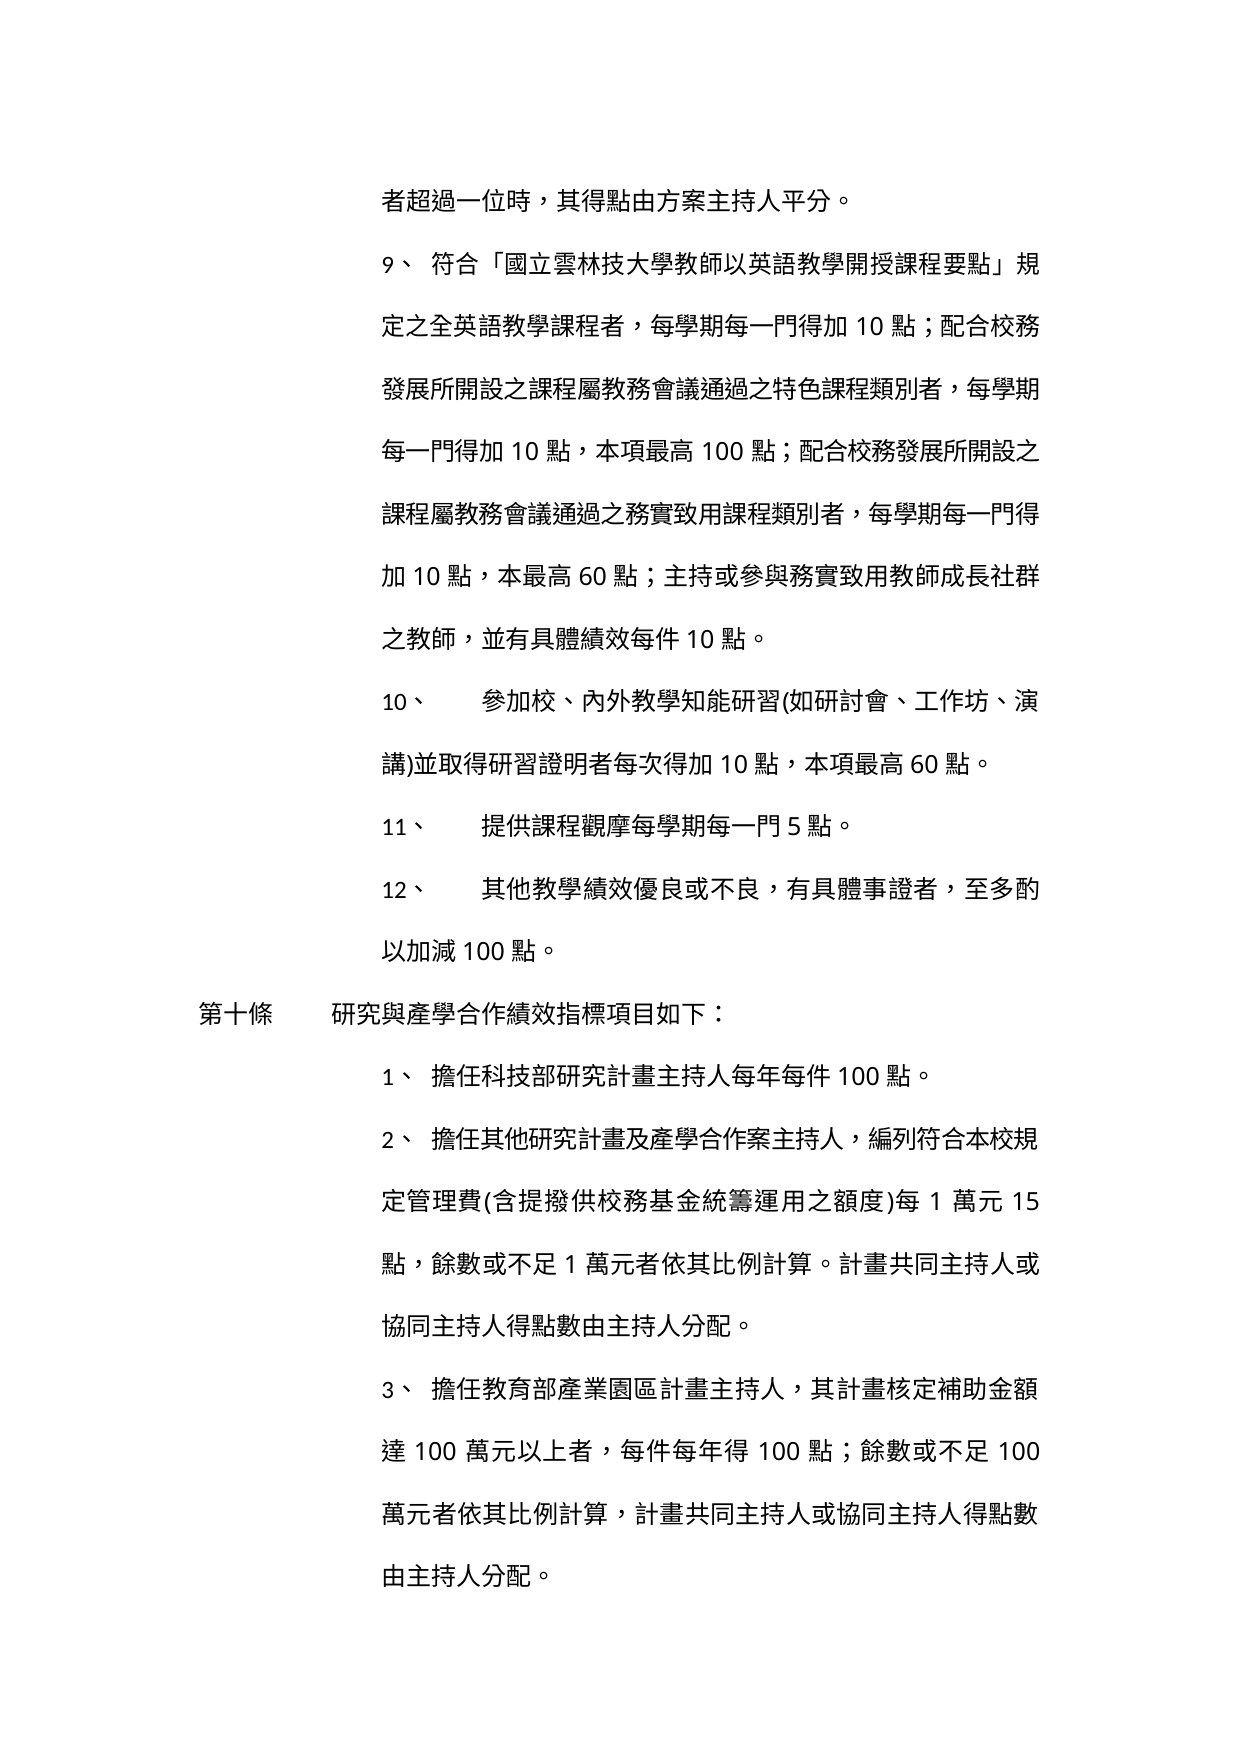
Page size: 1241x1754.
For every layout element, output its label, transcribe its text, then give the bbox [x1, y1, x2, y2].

table_cell 研究與產學合作績效指標項目如下： 擔任科技部研究計畫主持人每年每件 100 點。 擔任其他研究計畫及產學合作案主持人，編列符合本校規定管理費(含提撥供校務基金統籌運用之額度)每 1 萬元 15 點，餘數或不足 1 萬元者依其比例計算。計畫共同主持人或協同主持人得點數由主持人分配。 擔任教育部產業園區計畫主持人，其計畫核定補助金額達 100 萬元以上者，每件每年得 100 點；餘數或不足 100 萬元者依其比例計算，計畫共同主持人或協同主持人得點數由主持人分配。 擔任其他不能編列管理費之公立機構補助計畫案主持人，其計畫經費每滿 100 萬元得 50 點，不足者(含餘數)依其比例計算。 獲教育部國際合作交流計畫主持人，每一計畫每年 50 點；計畫共同主持人協同主持人得點數由主持人分配。 期刊論文(含教學實務發表論文)： 以主筆或第一作者發表於 SCI 、SCIe、SSCI、AHCI、TSSCI、THCIcore 等期刊者每篇得 100 點、或發表於其他具嚴格審查機制之期刊者每篇得60 點，每篇 100 點；發表於 SCIENCE 或 NATURE 等期刊，基本點外再加50點。 二人以上共同作者，第一作者及通訊作者依標準核給之 80%點數，第二作者依標準核給之 60%，其後之作者依標準核給之 40%點數。 評論論文(含教學實務發表論文)： 發表於 SCI 、SCIe、SSCI、AHCI、TSSCI、THCIcore 等期刊之論文，每篇30 點。 學術專書(含教學實務著作) 每書最高 100 點，每章最高 20 點。 學術研討會論文(含教學實務發表論文) 檢附論文完整報告及議程之國際研討會論文或科技部列為A級級EI的國內外研討會論文每篇30點，其他國內研討會論文每篇20點。展演或作品公開發表於校外，每場次 30 點，校內每場次 10 點。技術報告每篇 30 點。 獲科技部吳大猷先生紀念獎、傑出研究獎、總統科學獎、傑出科學榮譽獎、傑出技轉貢獻獎每次得 600 點。 指導學生參與科技部大專生專題研究計畫每案 20 點，若獲得研究創作獎，每次得 100 點。 獲教育部或本校優良教師與新人獎(研究類)，每次 100 點；由學院向學校推薦但未獲獎之候選人，每次得 50 點；由系所向學院推薦但未獲獎之候選人，每次 20 點。 技術移轉金額每 10 萬元得 100 點；餘數或不足 10 萬元者，依比例計算。如為專利授權者，依學校實收授權金額之累計總金額每10萬元計150 點，餘數或不足 10 萬元者，依比例計算。 前項規定如技術發明人為兩人以上者，得依發明人之授權金分配比例，計算得點數。 獲國內外發明或新型專利，且專利權人之一為本校者： 歐、美、日等國美件150點。 本國美件100點。 其他專利每件50點。 十五、 輔導成立創新創業公司每件 100 點。 十六、 促成學生外實習每一學生人次 10 點。 十七、 擔任產業實務實習指導教師每一學生人次 10 點。 十八、 聘請學生參與執行本校產學合作案，每一學生人次每學期加計10點(得按比例計算)。 十九、 教師取個人專業證照每件 30 點。 二十、 延請業界專家協同教學每學期每門 10 點。 二十一、赴公民營機構參與廣度研習、深度研習或深耕服務，每件 50 點。 二十二、獲教育部產學合作績優獎、教育實習績優獎 100 點。 二十三、其他研究績效優良或不良，有具體事證者，至多酌以加減 100 點。 [320, 971, 1052, 1596]
table_cell 第十條 [188, 971, 320, 1596]
table_cell 者超過一位時，其得點由方案主持人平分。 符合「國立雲林技大學教師以英語教學開授課程要點」規定之全英語教學課程者，每學期每一門得加 10 點；配合校務發展所開設之課程屬教務會議通過之特色課程類別者，每學期每一門得加 10 點，本項最高 100 點；配合校務發展所開設之課程屬教務會議通過之務實致用課程類別者，每學期每一門得加 10 點，本最高 60 點；主持或參與務實致用教師成長社群之教師，並有具體績效每件 10 點。 參加校、內外教學知能研習(如研討會、工作坊、演講)並取得研習證明者每次得加 10 點，本項最高 60 點。 提供課程觀摩每學期每一門 5 點。 其他教學績效優良或不良，有具體事證者，至多酌以加減 100 點。 [320, 158, 1052, 971]
table_cell [188, 158, 320, 971]
